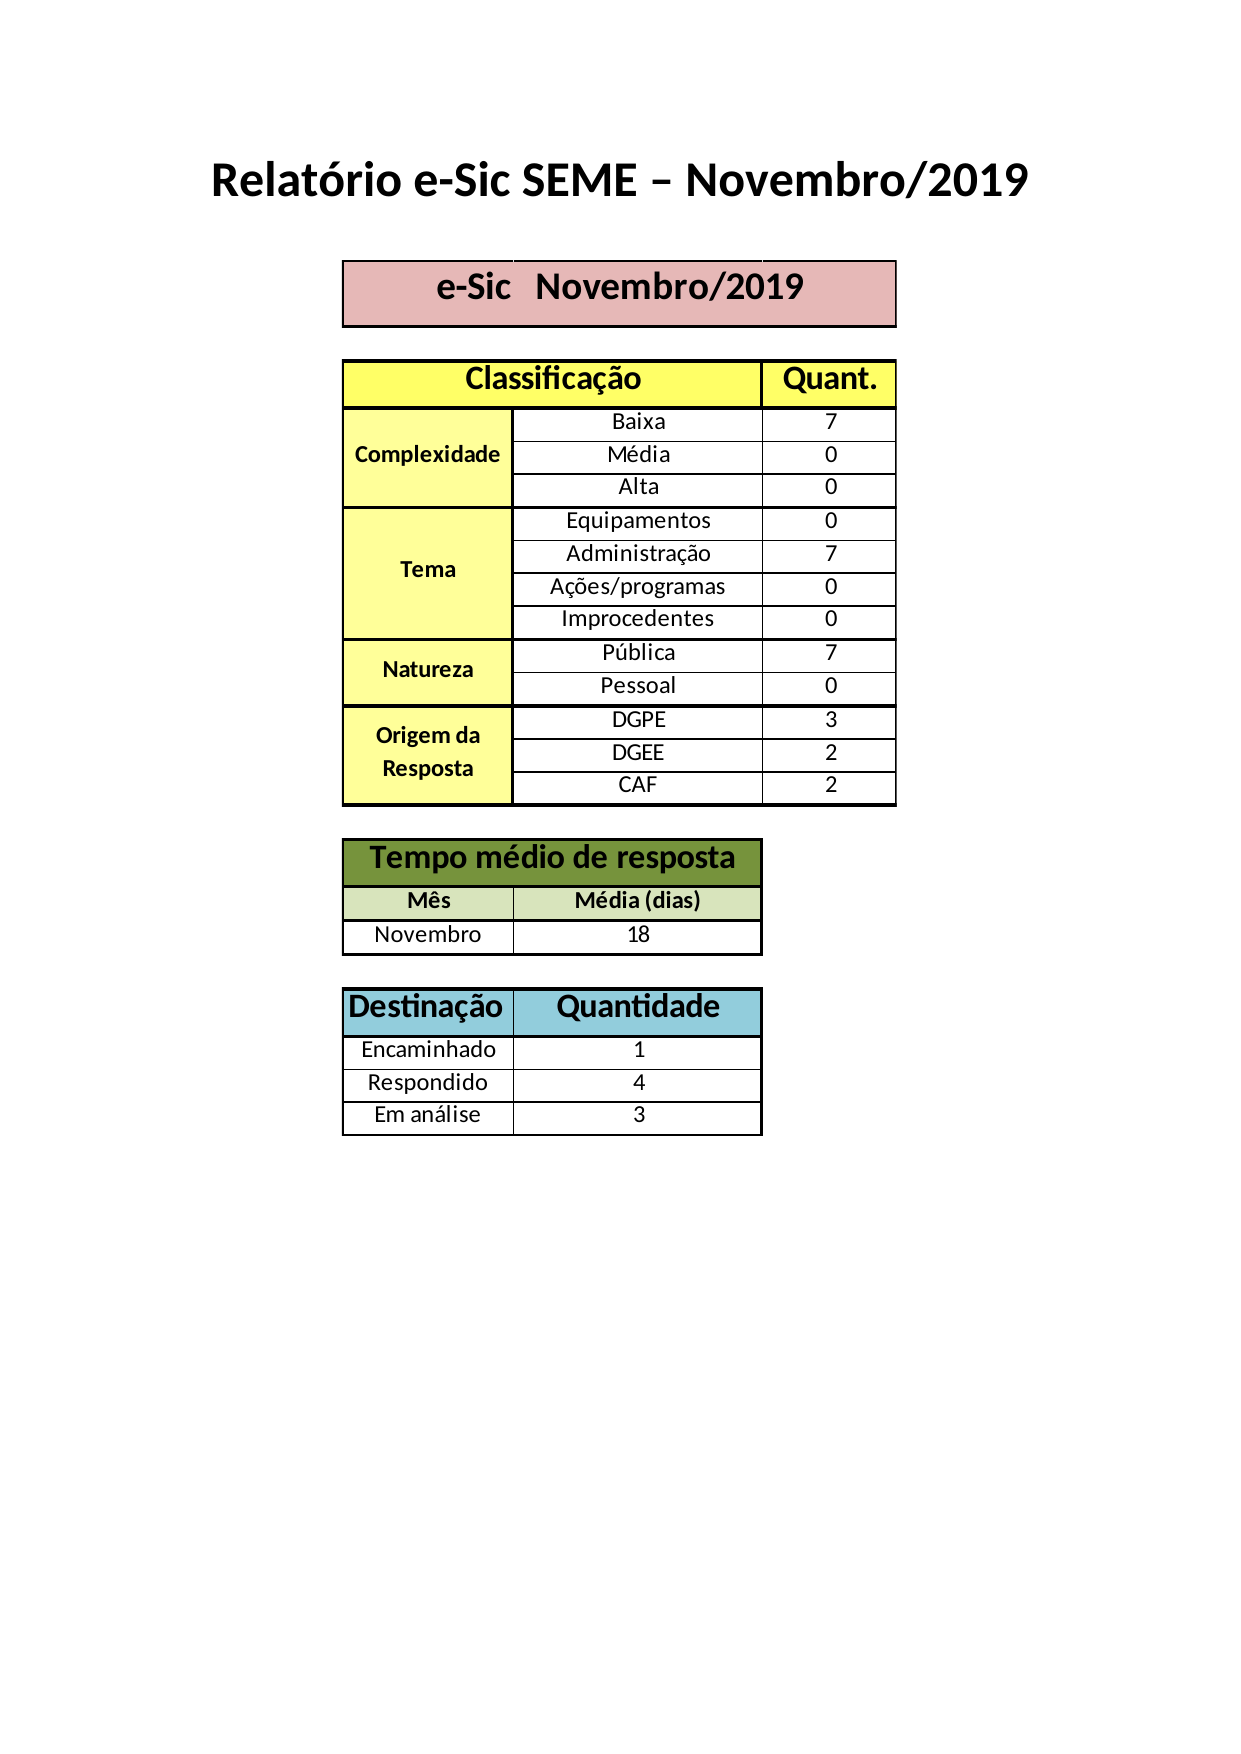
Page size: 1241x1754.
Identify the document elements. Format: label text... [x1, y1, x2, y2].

text Relatório e-Sic SEME – Novembro/2019 [177, 148, 1063, 209]
